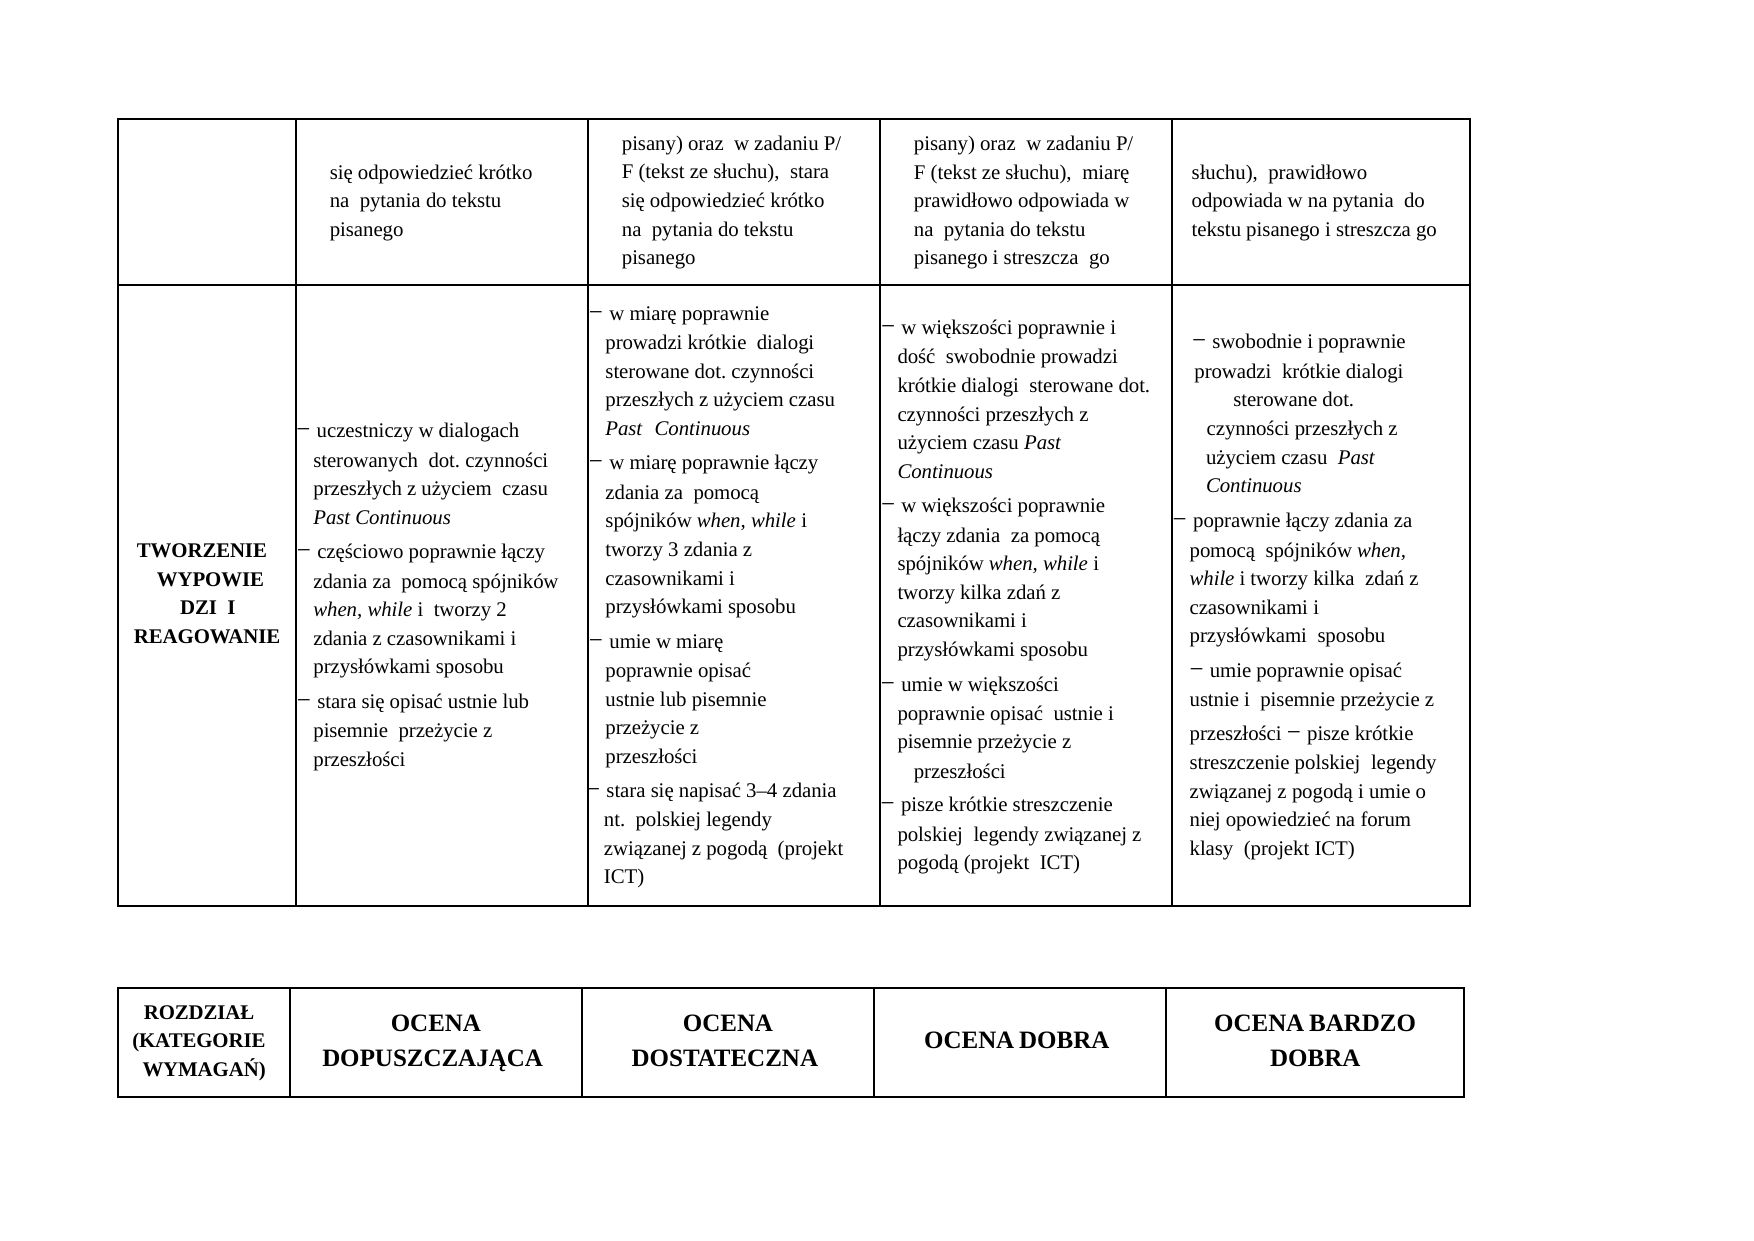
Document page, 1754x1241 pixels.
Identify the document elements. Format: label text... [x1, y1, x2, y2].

table_cell − uczestniczy w dialogach sterowanych dot. czynności przeszłych z użyciem czasu Past Continuous − częściowo poprawnie łączy zdania za pomocą spójników when, while i tworzy 2 zdania z czasownikami i przysłówkami sposobu − stara się opisać ustnie lub pisemnie przeżycie z przeszłości [297, 286, 587, 904]
table_cell pisany) oraz w zadaniu P/ F (tekst ze słuchu), miarę prawidłowo odpowiada w na pytania do tekstu pisanego i streszcza go [881, 120, 1171, 284]
table_cell słuchu), prawidłowo odpowiada w na pytania do tekstu pisanego i streszcza go [1173, 120, 1469, 284]
table_cell − w miarę poprawnie prowadzi krótkie dialogi sterowane dot. czynności przeszłych z użyciem czasu Past Continuous − w miarę poprawnie łączy zdania za pomocą spójników when, while i tworzy 3 zdania z czasownikami i przysłówkami sposobu − umie w miarę poprawnie opisać ustnie lub pisemnie przeżycie z przeszłości − stara się napisać 3–4 zdania nt. polskiej legendy związanej z pogodą (projekt ICT) [589, 286, 879, 904]
table_cell się odpowiedzieć krótko na pytania do tekstu pisanego [297, 120, 587, 284]
table_cell − w większości poprawnie i dość swobodnie prowadzi krótkie dialogi sterowane dot. czynności przeszłych z użyciem czasu Past Continuous − w większości poprawnie łączy zdania za pomocą spójników when, while i tworzy kilka zdań z czasownikami i przysłówkami sposobu − umie w większości poprawnie opisać ustnie i pisemnie przeżycie z przeszłości − pisze krótkie streszczenie polskiej legendy związanej z pogodą (projekt ICT) [881, 286, 1171, 904]
table_header ROZDZIAŁ (KATEGORIE WYMAGAŃ) [119, 989, 289, 1096]
table_cell [119, 120, 295, 284]
table_header OCENA DOSTATECZNA [583, 989, 873, 1096]
table_header OCENA DOPUSZCZAJĄCA [291, 989, 581, 1096]
table_header OCENA BARDZO DOBRA [1167, 989, 1463, 1096]
table_cell pisany) oraz w zadaniu P/ F (tekst ze słuchu), stara się odpowiedzieć krótko na pytania do tekstu pisanego [589, 120, 879, 284]
table_header OCENA DOBRA [875, 989, 1165, 1096]
table_cell − swobodnie i poprawnie prowadzi krótkie dialogi sterowane dot. czynności przeszłych z użyciem czasu Past Continuous − poprawnie łączy zdania za pomocą spójników when, while i tworzy kilka zdań z czasownikami i przysłówkami sposobu − umie poprawnie opisać ustnie i pisemnie przeżycie z przeszłości − pisze krótkie streszczenie polskiej legendy związanej z pogodą i umie o niej opowiedzieć na forum klasy (projekt ICT) [1173, 286, 1469, 904]
table_cell TWORZENIE WYPOWIEDZI I REAGOWANIE [119, 286, 295, 904]
